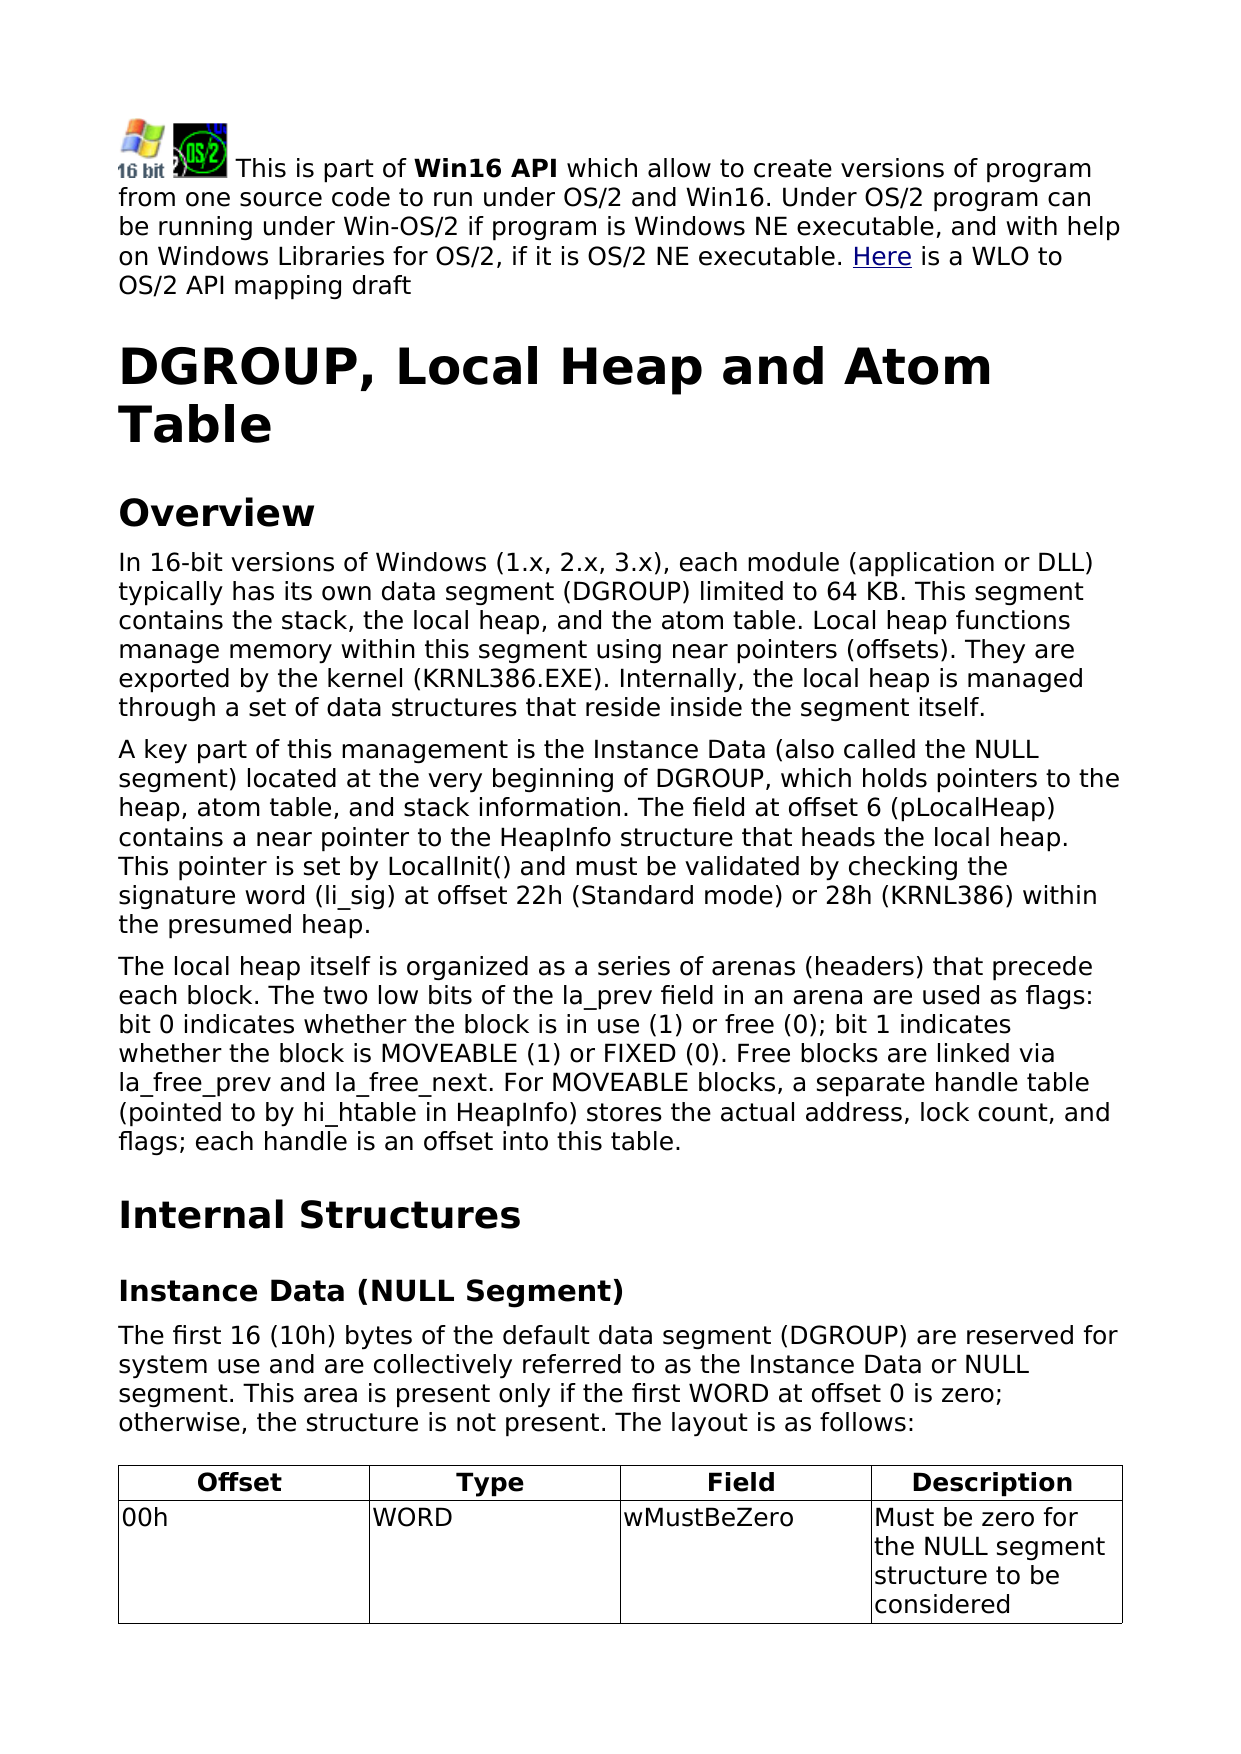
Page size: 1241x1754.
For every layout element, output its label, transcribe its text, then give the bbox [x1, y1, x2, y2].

table_cell 00h [119, 1501, 369, 1623]
subtitle DGROUP, Local Heap and Atom Table [118, 338, 1122, 454]
table_header Field [621, 1466, 871, 1500]
text This is part of Win16 API which allow to create versions of program from one source code to run under OS/2 and Win16. Under OS/2 program can be running under Win-OS/2 if program is Windows NE executable, and with help on Windows Libraries for OS/2, if it is OS/2 NE executable. Here is a WLO to OS/2 API mapping draft [118, 118, 1122, 300]
subtitle Internal Structures [118, 1193, 1122, 1237]
text In 16-bit versions of Windows (1.x, 2.x, 3.x), each module (application or DLL) typically has its own data segment (DGROUP) limited to 64 KB. This segment contains the stack, the local heap, and the atom table. Local heap functions manage memory within this segment using near pointers (offsets). They are exported by the kernel (KRNL386.EXE). Internally, the local heap is managed through a set of data structures that reside inside the segment itself. [118, 548, 1122, 723]
table_cell Must be zero for the NULL segment structure to be considered [872, 1501, 1122, 1623]
picture [118, 118, 166, 178]
table_cell WORD [370, 1501, 620, 1623]
text The local heap itself is organized as a series of arenas (headers) that precede each block. The two low bits of the la_prev field in an arena are used as flags: bit 0 indicates whether the block is in use (1) or free (0); bit 1 indicates whether the block is MOVEABLE (1) or FIXED (0). Free blocks are linked via la_free_prev and la_free_next. For MOVEABLE blocks, a separate handle table (pointed to by hi_htable in HeapInfo) stores the actual address, lock count, and flags; each handle is an offset into this table. [118, 952, 1122, 1156]
picture [172, 122, 228, 178]
table_header Description [872, 1466, 1122, 1500]
text The first 16 (10h) bytes of the default data segment (DGROUP) are reserved for system use and are collectively referred to as the Instance Data or NULL segment. This area is present only if the first WORD at offset 0 is zero; otherwise, the structure is not present. The layout is as follows: [118, 1321, 1122, 1438]
table_cell wMustBeZero [621, 1501, 871, 1623]
subtitle Instance Data (NULL Segment) [118, 1275, 1122, 1309]
table_header Type [370, 1466, 620, 1500]
subtitle Overview [118, 492, 1122, 535]
table_header Offset [119, 1466, 369, 1500]
text A key part of this management is the Instance Data (also called the NULL segment) located at the very beginning of DGROUP, which holds pointers to the heap, atom table, and stack information. The field at offset 6 (pLocalHeap) contains a near pointer to the HeapInfo structure that heads the local heap. This pointer is set by LocalInit() and must be validated by checking the signature word (li_sig) at offset 22h (Standard mode) or 28h (KRNL386) within the presumed heap. [118, 735, 1122, 939]
